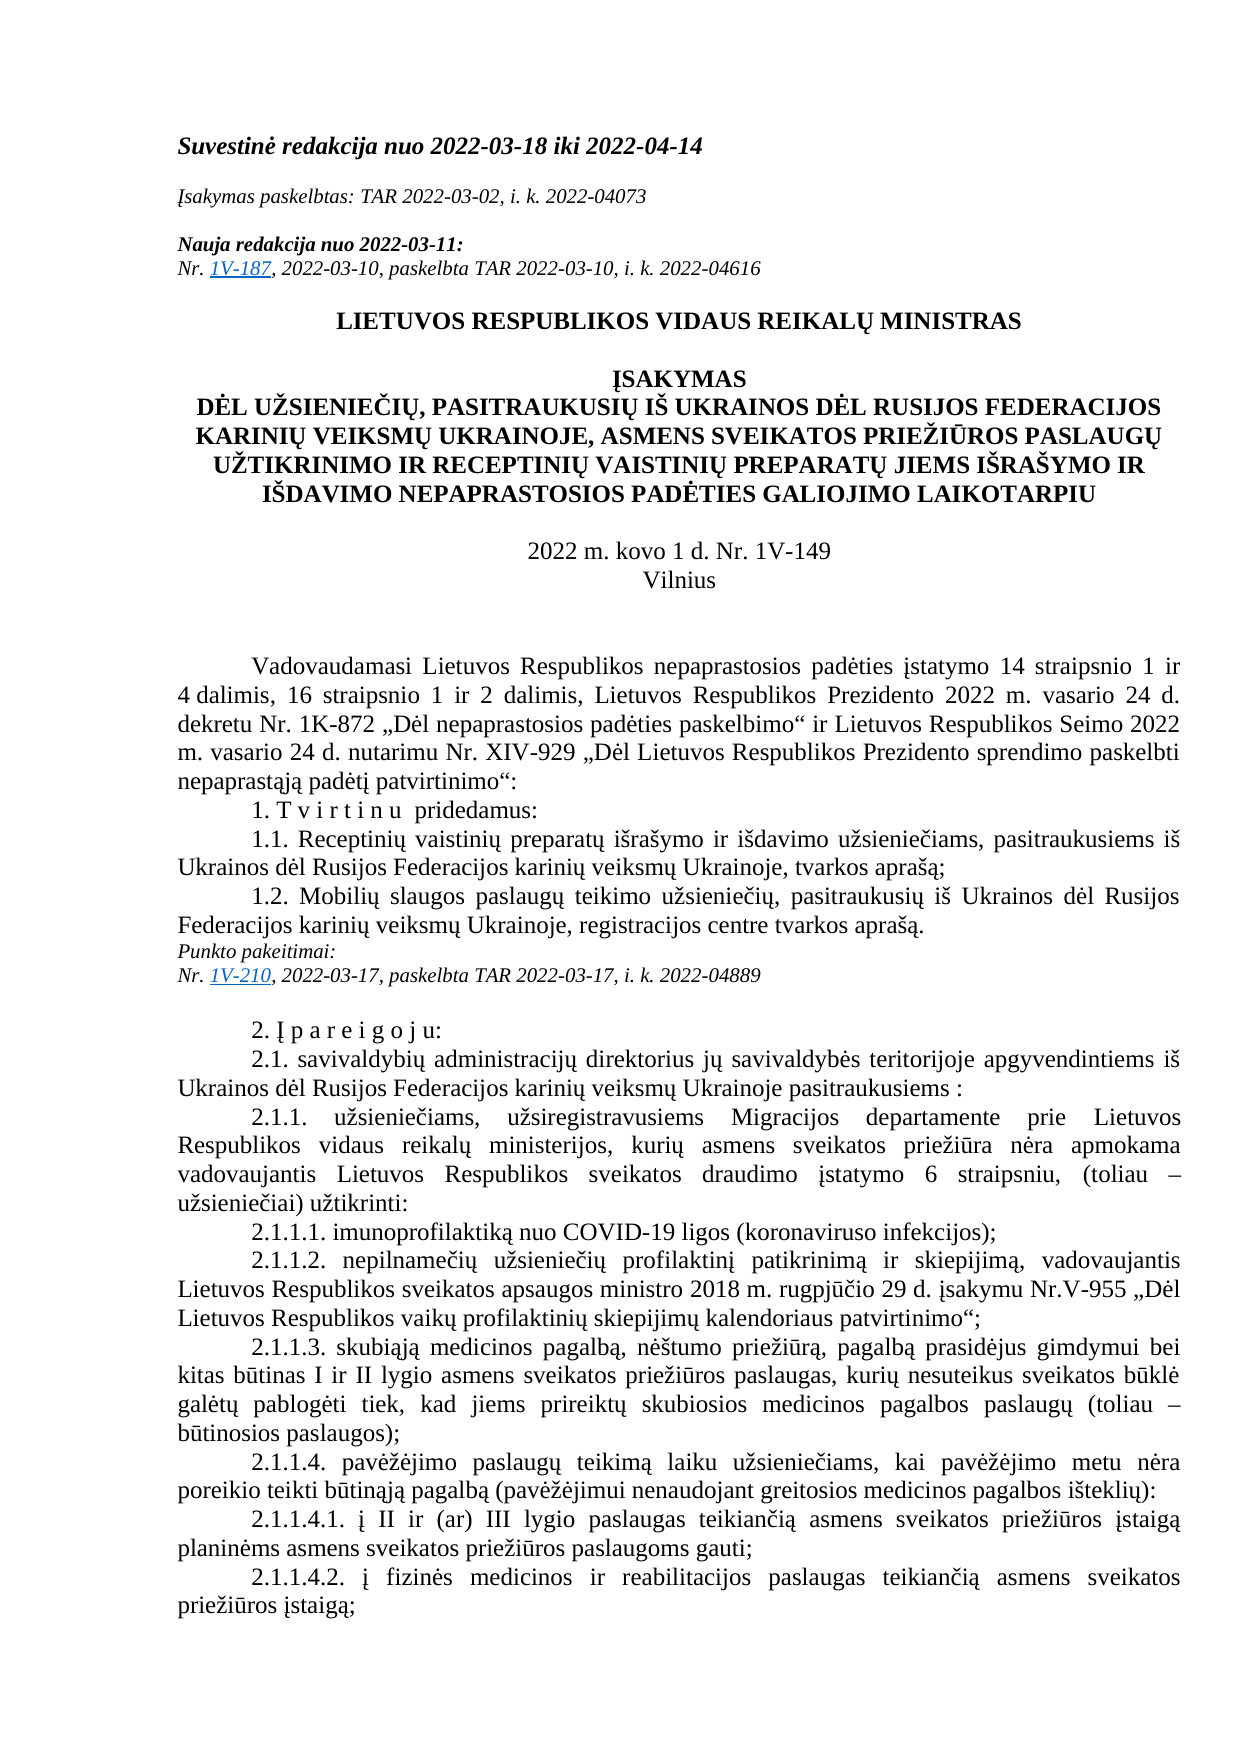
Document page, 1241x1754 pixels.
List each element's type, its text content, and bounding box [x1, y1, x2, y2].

text DĖL UŽSIENIEČIŲ, PASITRAUKUSIŲ IŠ UKRAINOS DĖL RUSIJOS FEDERACIJOS KARINIŲ VEIKSMŲ UKRAINOJE, ASMENS SVEIKATOS PRIEŽIŪROS PASLAUGŲ UŽTIKRINIMO IR RECEPTINIŲ VAISTINIŲ PREPARATŲ JIEMS IŠRAŠYMO IR IŠDAVIMO NEPAPRASTOSIOS PADĖTIES GALIOJIMO LAIKOTARPIU [177, 392, 1181, 507]
text Punkto pakeitimai: [177, 939, 1181, 963]
text 2.1.1.1. imunoprofilaktiką nuo COVID-19 ligos (koronaviruso infekcijos); [177, 1217, 1181, 1246]
text 1.1. Receptinių vaistinių preparatų išrašymo ir išdavimo užsieniečiams, pasitraukusiems iš Ukrainos dėl Rusijos Federacijos karinių veiksmų Ukrainoje, tvarkos aprašą; [177, 824, 1181, 881]
text 1.2. Mobilių slaugos paslaugų teikimo užsieniečių, pasitraukusių iš Ukrainos dėl Rusijos Federacijos karinių veiksmų Ukrainoje, registracijos centre tvarkos aprašą. [177, 881, 1181, 939]
text 1. Tvirtinu pridedamus: [177, 795, 1181, 824]
text Nr. 1V-210, 2022-03-17, paskelbta TAR 2022-03-17, i. k. 2022-04889 [177, 963, 1181, 987]
text 2022 m. kovo 1 d. Nr. 1V-149 [177, 536, 1181, 565]
text Įsakymas paskelbtas: TAR 2022-03-02, i. k. 2022-04073 [177, 183, 1181, 208]
text LIETUVOS RESPUBLIKOS VIDAUS REIKALŲ MINISTRAS [177, 306, 1181, 335]
text Suvestinė redakcija nuo 2022-03-18 iki 2022-04-14 [177, 131, 1181, 159]
text 2.1.1.4.1. į II ir (ar) III lygio paslaugas teikiančią asmens sveikatos priežiūros įstaigą planinėms asmens sveikatos priežiūros paslaugoms gauti; [177, 1504, 1181, 1562]
text 2.1.1.3. skubiąją medicinos pagalbą, nėštumo priežiūrą, pagalbą prasidėjus gimdymui bei kitas būtinas I ir II lygio asmens sveikatos priežiūros paslaugas, kurių nesuteikus sveikatos būklė galėtų pablogėti tiek, kad jiems prireiktų skubiosios medicinos pagalbos paslaugų (toliau – būtinosios paslaugos); [177, 1332, 1181, 1447]
text 2.1.1.4. pavėžėjimo paslaugų teikimą laiku užsieniečiams, kai pavėžėjimo metu nėra poreikio teikti būtinąją pagalbą (pavėžėjimui nenaudojant greitosios medicinos pagalbos išteklių): [177, 1447, 1181, 1504]
text Nauja redakcija nuo 2022-03-11: [177, 232, 1181, 256]
text 2.1.1.2. nepilnamečių užsieniečių profilaktinį patikrinimą ir skiepijimą, vadovaujantis Lietuvos Respublikos sveikatos apsaugos ministro 2018 m. rugpjūčio 29 d. įsakymu Nr.V-955 „Dėl Lietuvos Respublikos vaikų profilaktinių skiepijimų kalendoriaus patvirtinimo“; [177, 1246, 1181, 1332]
text Nr. 1V-187, 2022-03-10, paskelbta TAR 2022-03-10, i. k. 2022-04616 [177, 256, 1181, 280]
text 2. Įpareigoju: [177, 1016, 1181, 1044]
text Vadovaudamasi Lietuvos Respublikos nepaprastosios padėties įstatymo 14 straipsnio 1 ir 4 dalimis, 16 straipsnio 1 ir 2 dalimis, Lietuvos Respublikos Prezidento 2022 m. vasario 24 d. dekretu Nr. 1K-872 „Dėl nepaprastosios padėties paskelbimo“ ir Lietuvos Respublikos Seimo 2022 m. vasario 24 d. nutarimu Nr. XIV-929 „Dėl Lietuvos Respublikos Prezidento sprendimo paskelbti nepaprastąją padėtį patvirtinimo“: [177, 651, 1181, 795]
text 2.1.1. užsieniečiams, užsiregistravusiems Migracijos departamente prie Lietuvos Respublikos vidaus reikalų ministerijos, kurių asmens sveikatos priežiūra nėra apmokama vadovaujantis Lietuvos Respublikos sveikatos draudimo įstatymo 6 straipsniu, (toliau – užsieniečiai) užtikrinti: [177, 1102, 1181, 1217]
text ĮSAKYMAS [177, 364, 1181, 392]
text 2.1.1.4.2. į fizinės medicinos ir reabilitacijos paslaugas teikiančią asmens sveikatos priežiūros įstaigą; [177, 1562, 1181, 1619]
text 2.1. savivaldybių administracijų direktorius jų savivaldybės teritorijoje apgyvendintiems iš Ukrainos dėl Rusijos Federacijos karinių veiksmų Ukrainoje pasitraukusiems : [177, 1044, 1181, 1102]
text Vilnius [177, 565, 1181, 594]
